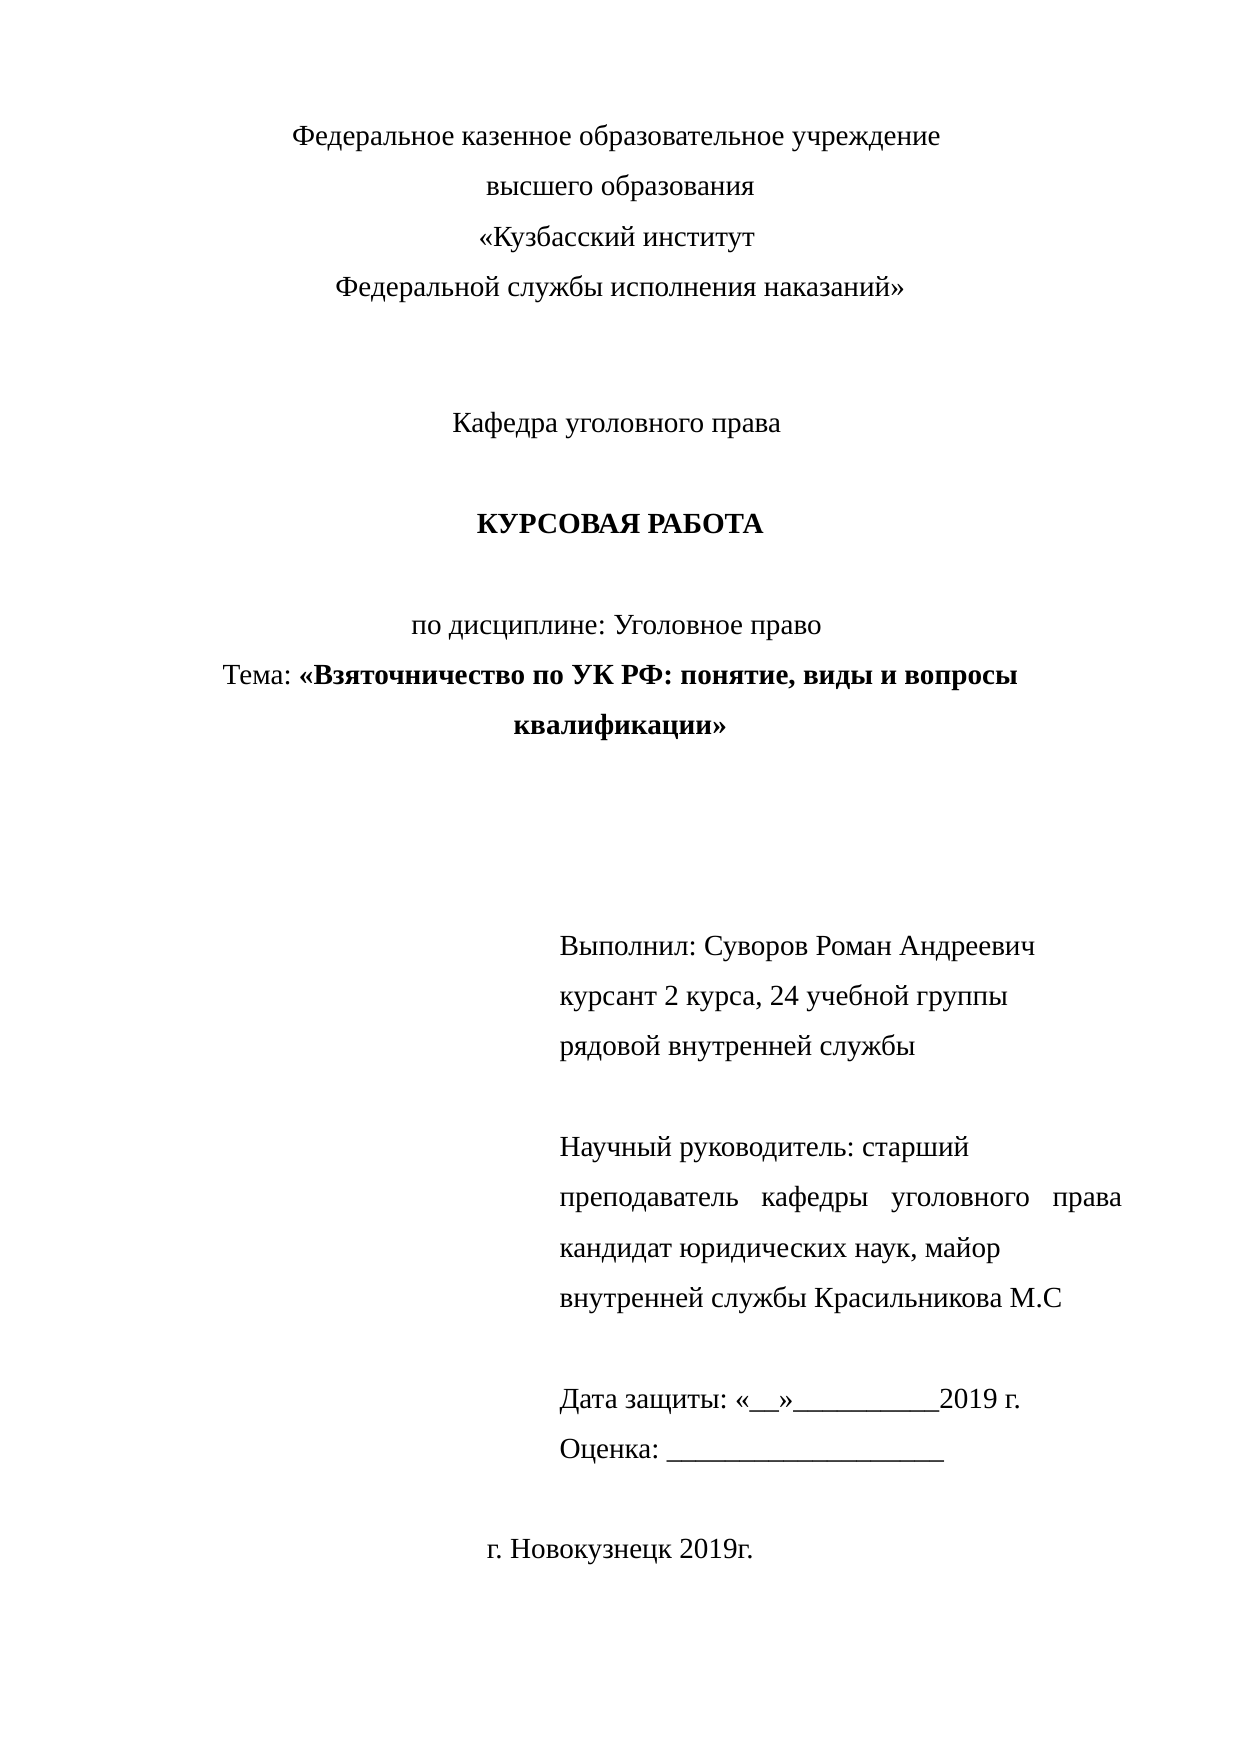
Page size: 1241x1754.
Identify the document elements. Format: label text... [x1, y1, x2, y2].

text Тема: «Взяточничество по УК РФ: понятие, виды и вопросы квалификации» [118, 657, 1122, 741]
text Оценка: ___________________ [118, 1431, 1122, 1515]
text высшего образования [118, 168, 1122, 202]
text Федеральное казенное образовательное учреждение [118, 118, 1122, 152]
text внутренней службы Красильникова М.С [118, 1280, 1122, 1314]
text по дисциплине: Уголовное право [118, 607, 1122, 640]
text КУРСОВАЯ РАБОТА [118, 506, 1122, 540]
text Выполнил: Суворов Роман Андреевич [118, 928, 1122, 961]
text Федеральной службы исполнения наказаний» [118, 269, 1122, 303]
text Дата защиты: «__»__________2019 г. [118, 1381, 1122, 1414]
text преподаватель кафедры уголовного права кандидат юридических наук, майор [118, 1179, 1122, 1263]
text г. Новокузнецк 2019г. [118, 1532, 1122, 1565]
text Научный руководитель: старший [118, 1129, 1122, 1163]
text Кафедра уголовного права [118, 406, 1122, 439]
text «Кузбасский институт [118, 219, 1122, 252]
text рядовой внутренней службы [118, 1028, 1122, 1062]
text курсант 2 курса, 24 учебной группы [118, 978, 1122, 1012]
